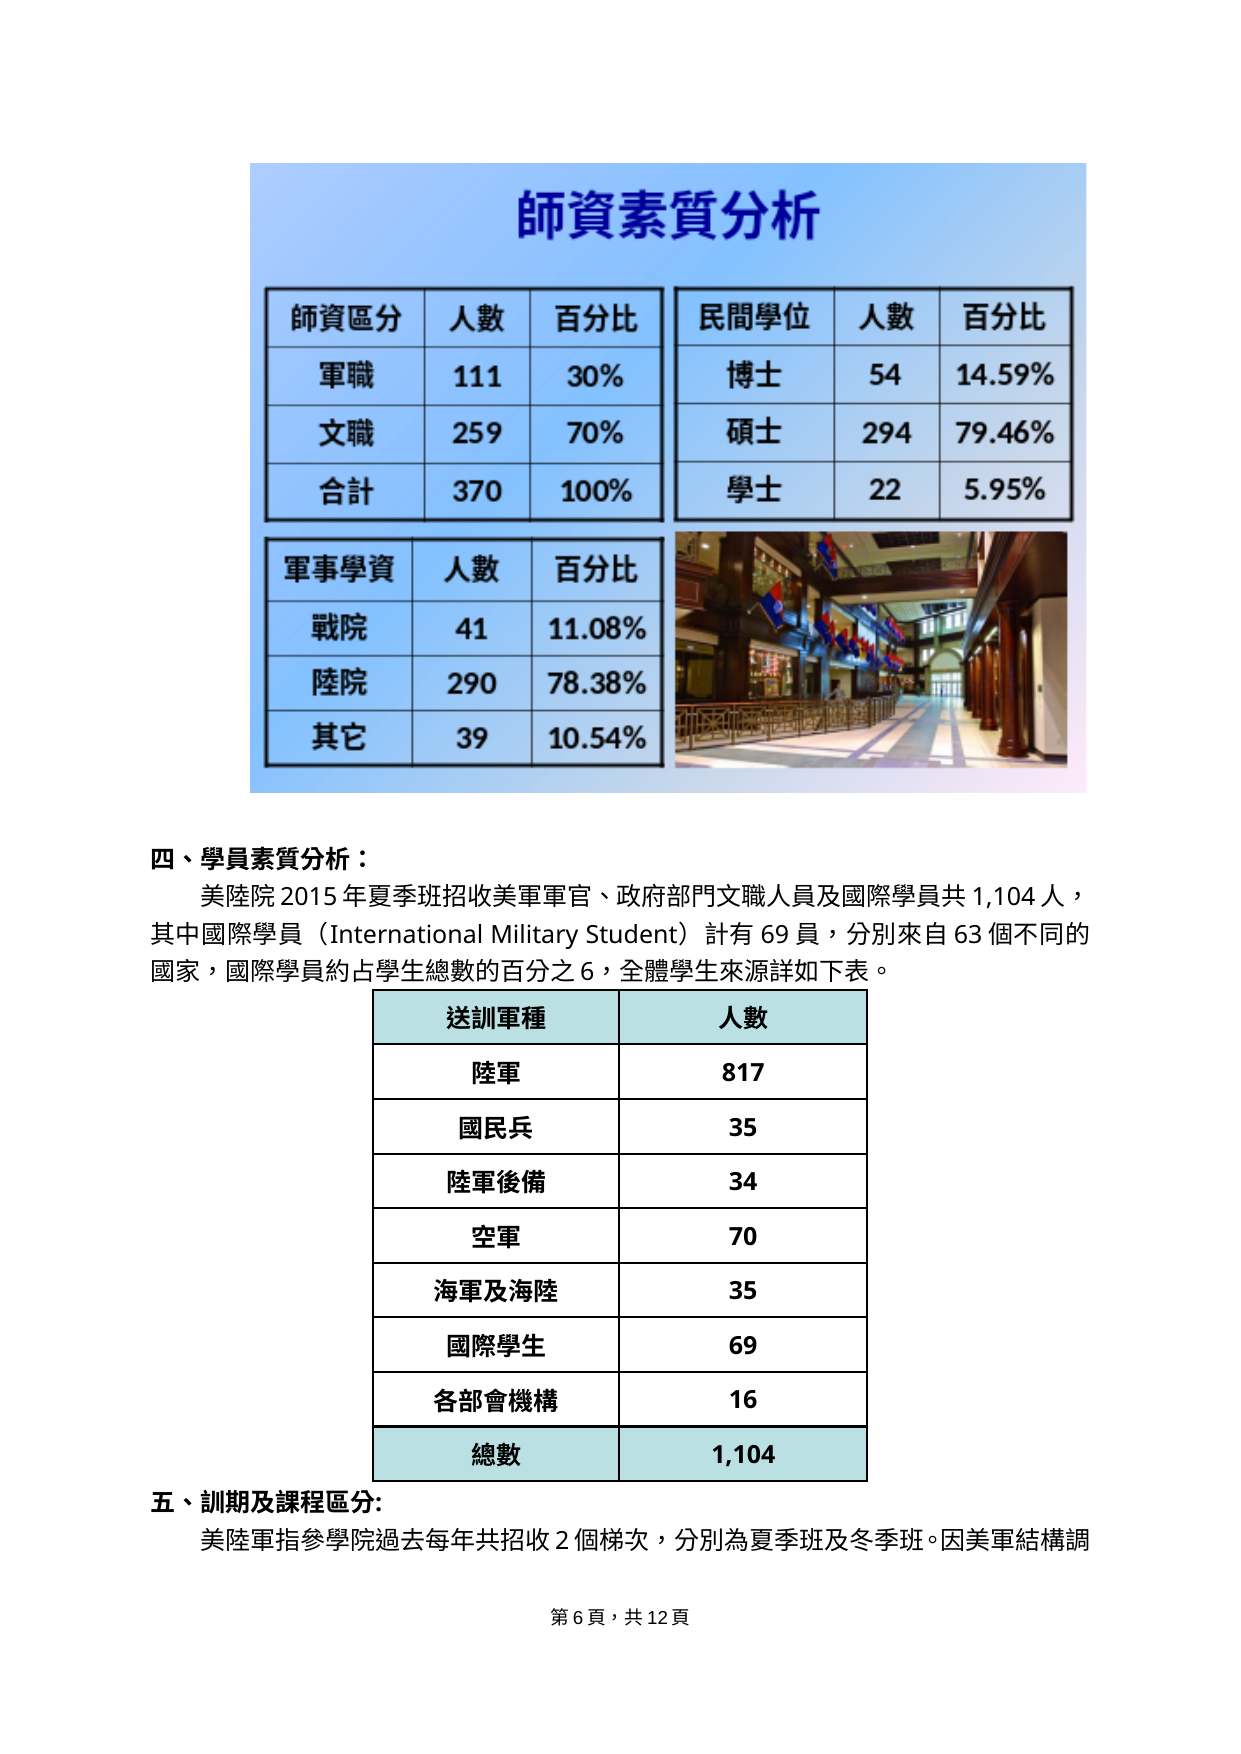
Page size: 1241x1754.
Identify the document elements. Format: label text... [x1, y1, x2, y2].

table_cell 總數 [374, 1428, 618, 1480]
text 美陸軍指參學院過去每年共招收2個梯次，分別為夏季班及冬季班。因美軍結構調 [150, 1519, 1090, 1557]
table_cell 35 [620, 1264, 866, 1316]
table_cell 70 [620, 1209, 866, 1262]
table_header 送訓軍種 [374, 991, 618, 1043]
table_cell 69 [620, 1318, 866, 1371]
text 美陸院2015年夏季班招收美軍軍官、政府部門文職人員及國際學員共1,104人，其中國際學員（International Military Student）計有69員，分別來自63個不同的國家，國際學員約占學生總數的百分之6，全體學生來源詳如下表。 [150, 876, 1090, 989]
table_cell 陸軍後備 [374, 1155, 618, 1207]
table_cell 海軍及海陸 [374, 1264, 618, 1316]
table_cell 817 [620, 1045, 866, 1098]
table_cell 35 [620, 1100, 866, 1152]
text 五、訓期及課程區分: [150, 1482, 1090, 1519]
table_cell 34 [620, 1155, 866, 1207]
table_cell 16 [620, 1373, 866, 1425]
table_cell 1,104 [620, 1428, 866, 1480]
table_cell 國際學生 [374, 1318, 618, 1371]
table_cell 陸軍 [374, 1045, 618, 1098]
table_cell 空軍 [374, 1209, 618, 1262]
table_cell 國民兵 [374, 1100, 618, 1152]
table_cell 各部會機構 [374, 1373, 618, 1425]
table_header 人數 [620, 991, 866, 1043]
text 四、學員素質分析： [150, 839, 1090, 876]
